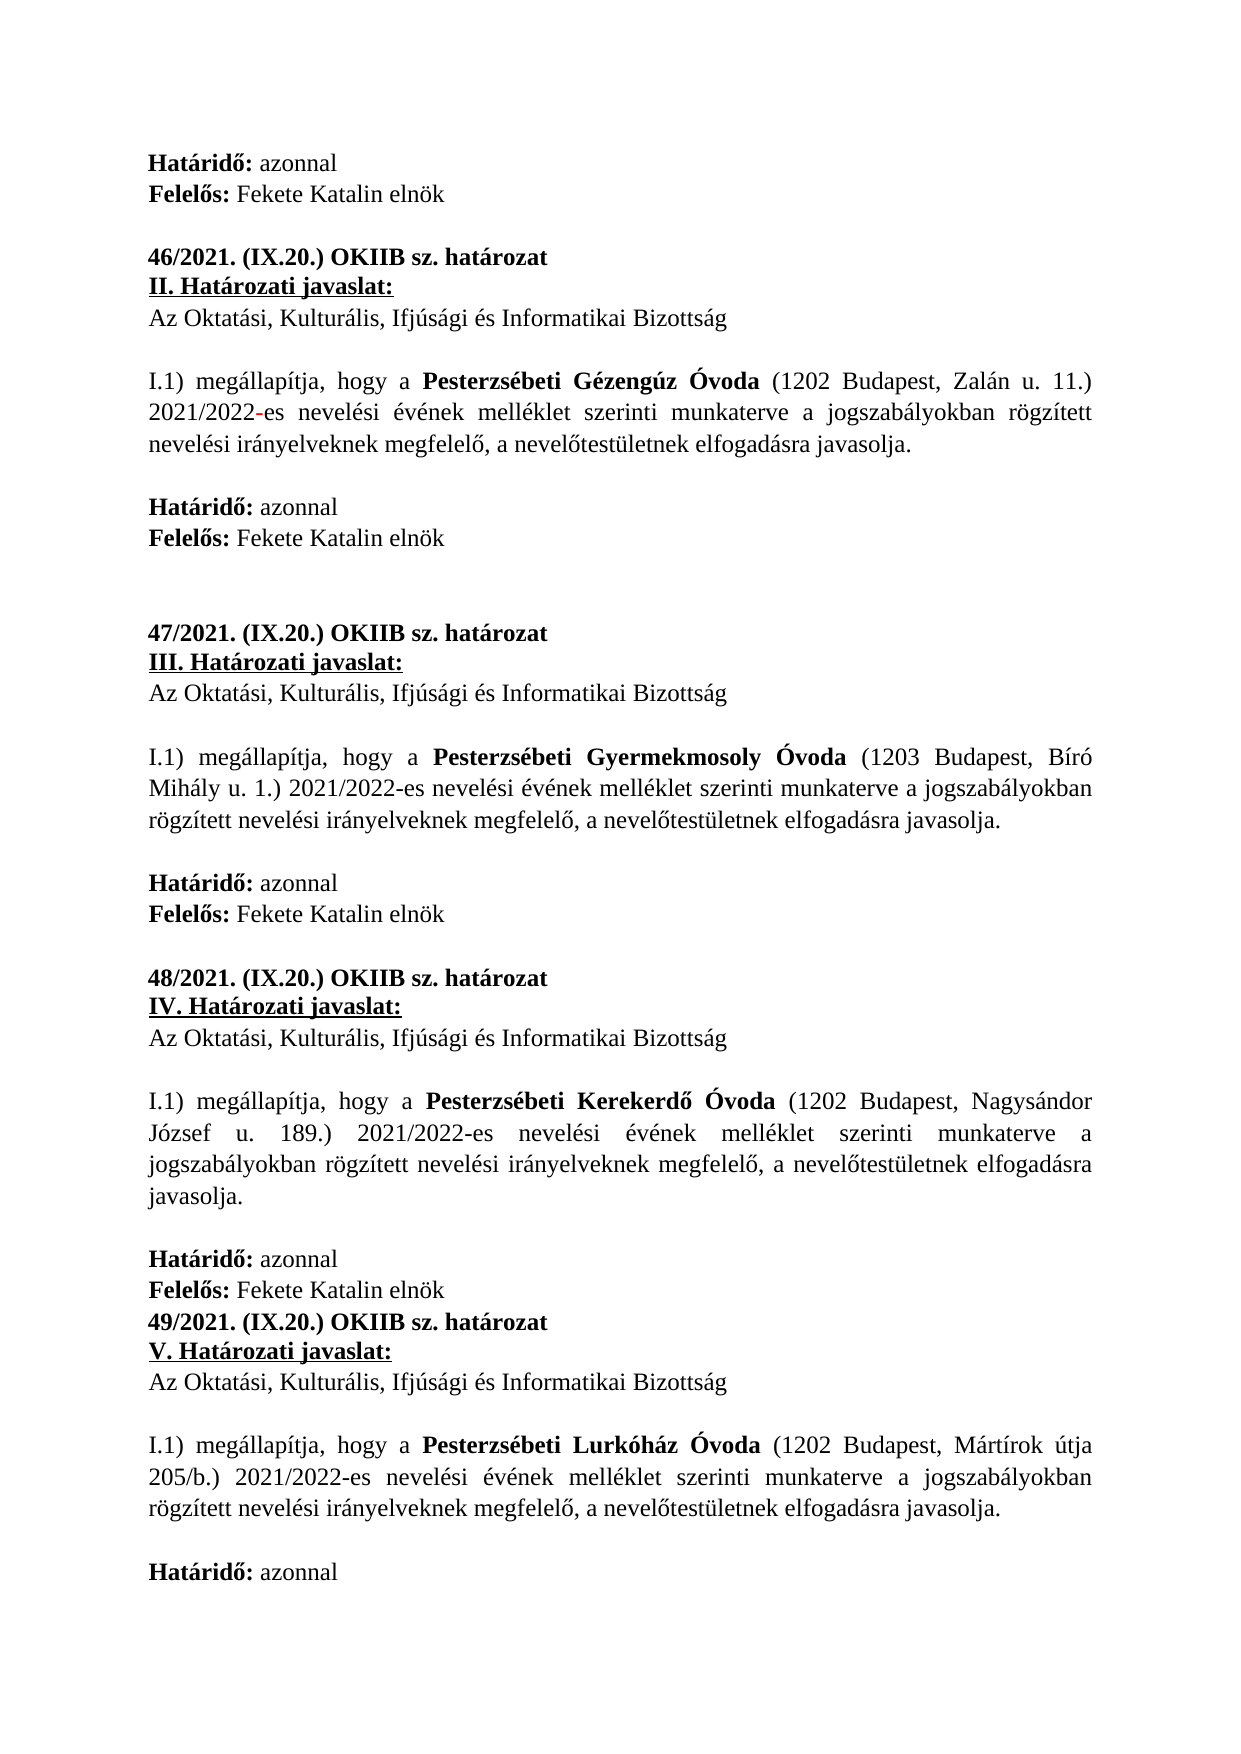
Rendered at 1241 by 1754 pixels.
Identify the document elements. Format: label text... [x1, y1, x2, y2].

text 49/2021. (IX.20.) OKIIB sz. határozat [148, 1307, 1093, 1336]
text I.1) megállapítja, hogy a Pesterzsébeti Lurkóház Óvoda (1202 Budapest, Mártírok útja 205/b.) 2021/2022-es nevelési évének melléklet szerinti munkaterve a jogszabályokban rögzített nevelési irányelveknek megfelelő, a nevelőtestületnek elfogadásra javasolja. [148, 1430, 1093, 1522]
text Felelős: Fekete Katalin elnök [148, 179, 1093, 208]
text Határidő: azonnal [148, 1557, 1093, 1585]
text Határidő: azonnal [148, 492, 1093, 521]
text I.1) megállapítja, hogy a Pesterzsébeti Gyermekmosoly Óvoda (1203 Budapest, Bíró Mihály u. 1.) 2021/2022-es nevelési évének melléklet szerinti munkaterve a jogszabályokban rögzített nevelési irányelveknek megfelelő, a nevelőtestületnek elfogadásra javasolja. [148, 742, 1093, 833]
text Felelős: Fekete Katalin elnök [148, 523, 1093, 552]
text II. Határozati javaslat: [148, 271, 1093, 300]
text Az Oktatási, Kulturális, Ifjúsági és Informatikai Bizottság [148, 303, 1093, 331]
text III. Határozati javaslat: [148, 647, 1093, 676]
text Határidő: azonnal [148, 868, 1093, 897]
text 46/2021. (IX.20.) OKIIB sz. határozat [148, 242, 1093, 271]
text V. Határozati javaslat: [148, 1336, 1093, 1364]
text I.1) megállapítja, hogy a Pesterzsébeti Kerekerdő Óvoda (1202 Budapest, Nagysándor József u. 189.) 2021/2022-es nevelési évének melléklet szerinti munkaterve a jogszabályokban rögzített nevelési irányelveknek megfelelő, a nevelőtestületnek elfogadásra javasolja. [148, 1086, 1093, 1209]
text Felelős: Fekete Katalin elnök [148, 1275, 1093, 1304]
text Határidő: azonnal [148, 1244, 1093, 1273]
text 47/2021. (IX.20.) OKIIB sz. határozat [148, 618, 1093, 647]
text Az Oktatási, Kulturális, Ifjúsági és Informatikai Bizottság [148, 678, 1093, 707]
text 48/2021. (IX.20.) OKIIB sz. határozat [148, 963, 1093, 991]
text I.1) megállapítja, hogy a Pesterzsébeti Gézengúz Óvoda (1202 Budapest, Zalán u. 11.) 2021/2022-es nevelési évének melléklet szerinti munkaterve a jogszabályokban rögzített nevelési irányelveknek megfelelő, a nevelőtestületnek elfogadásra javasolja. [148, 366, 1093, 458]
text IV. Határozati javaslat: [148, 991, 1093, 1020]
text Az Oktatási, Kulturális, Ifjúsági és Informatikai Bizottság [148, 1367, 1093, 1396]
text Felelős: Fekete Katalin elnök [148, 899, 1093, 928]
text Az Oktatási, Kulturális, Ifjúsági és Informatikai Bizottság [148, 1023, 1093, 1052]
text Határidő: azonnal [148, 148, 1093, 176]
